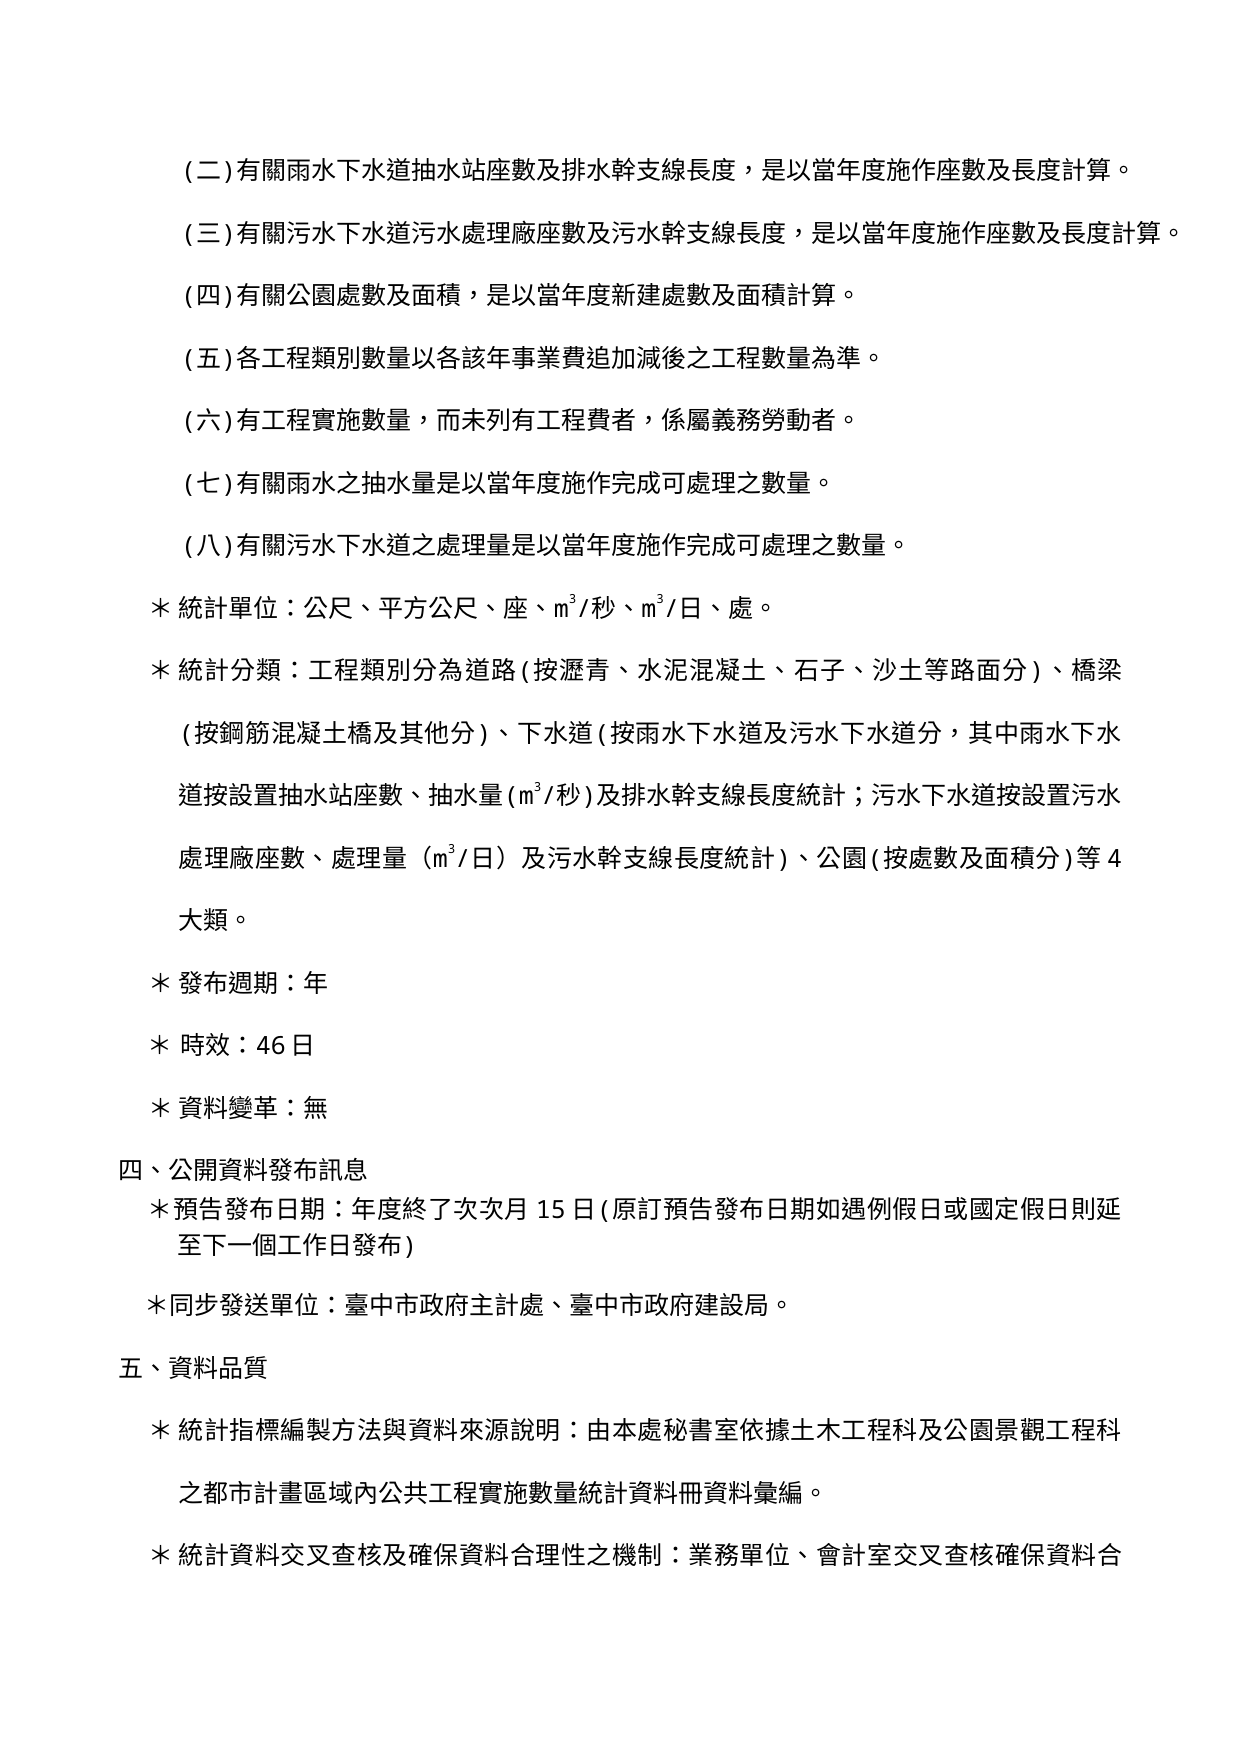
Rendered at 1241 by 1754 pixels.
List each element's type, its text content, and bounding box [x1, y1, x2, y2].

table_cell [120, 315, 178, 377]
table_cell [874, 252, 1091, 314]
list 統計指標編製方法與資料來源說明：由本處秘書室依據土木工程科及公園景觀工程科之都市計畫區域內公共工程實施數量統計資料冊資料彙編。 [149, 1387, 1122, 1512]
text ＊預告發布日期：年度終了次次月15日(原訂預告發布日期如遇例假日或國定假日則延至下一個工作日發布) [148, 1189, 1122, 1262]
table_cell [1099, 252, 1211, 314]
list 統計分類：工程類別分為道路(按瀝青、水泥混凝土、石子、沙土等路面分)、橋梁(按鋼筋混凝土橋及其他分)、下水道(按雨水下水道及污水下水道分，其中雨水下水道按設置抽水站座數、抽水量(m3/秒)及排水幹支線長度統計；污水下水道按設置污水處理廠座數、處理量（m3/日）及污水幹支線長度統計)、公園(按處數及面積分)等4大類。 [149, 627, 1122, 939]
list 統計資料交叉查核及確保資料合理性之機制：業務單位、會計室交叉查核確保資料合理性。 [149, 1512, 1122, 1574]
table_cell (三)有關污水下水道污水處理廠座數及污水幹支線長度，是以當年度施作座數及長度計算。 [178, 190, 1211, 252]
table_cell [120, 190, 178, 252]
table_cell [1081, 377, 1091, 564]
table_cell [120, 252, 178, 314]
table_cell (五)各工程類別數量以各該年事業費追加減後之工程數量為準。 [178, 315, 1091, 377]
text ＊同步發送單位：臺中市政府主計處、臺中市政府建設局。 [144, 1262, 1122, 1324]
table_cell (六)有工程實施數量，而未列有工程費者，係屬義務勞動者。 (七)有關雨水之抽水量是以當年度施作完成可處理之數量。 (八)有關污水下水道之處理量是以當年度施作完成可處理之數量。 [178, 377, 1081, 564]
table_cell [1091, 315, 1099, 377]
table_cell [1091, 252, 1099, 314]
text ＊ 時效：46日 [118, 1002, 1122, 1064]
table_cell [120, 127, 178, 189]
list 資料變革：無 [149, 1064, 1122, 1127]
table_cell (二)有關雨水下水道抽水站座數及排水幹支線長度，是以當年度施作座數及長度計算。 [178, 127, 1211, 189]
table_cell [1091, 377, 1099, 564]
list 統計單位：公尺、平方公尺、座、m3/秒、m3/日、處。 [149, 564, 1122, 627]
table_cell [1099, 315, 1211, 377]
text 四、公開資料發布訊息 [118, 1127, 1122, 1189]
list 發布週期：年 [149, 939, 1122, 1002]
table_cell [120, 377, 178, 564]
table_cell (四)有關公園處數及面積，是以當年度新建處數及面積計算。 [178, 252, 874, 314]
table_cell [1099, 377, 1211, 564]
text 五、資料品質 [118, 1324, 1122, 1387]
